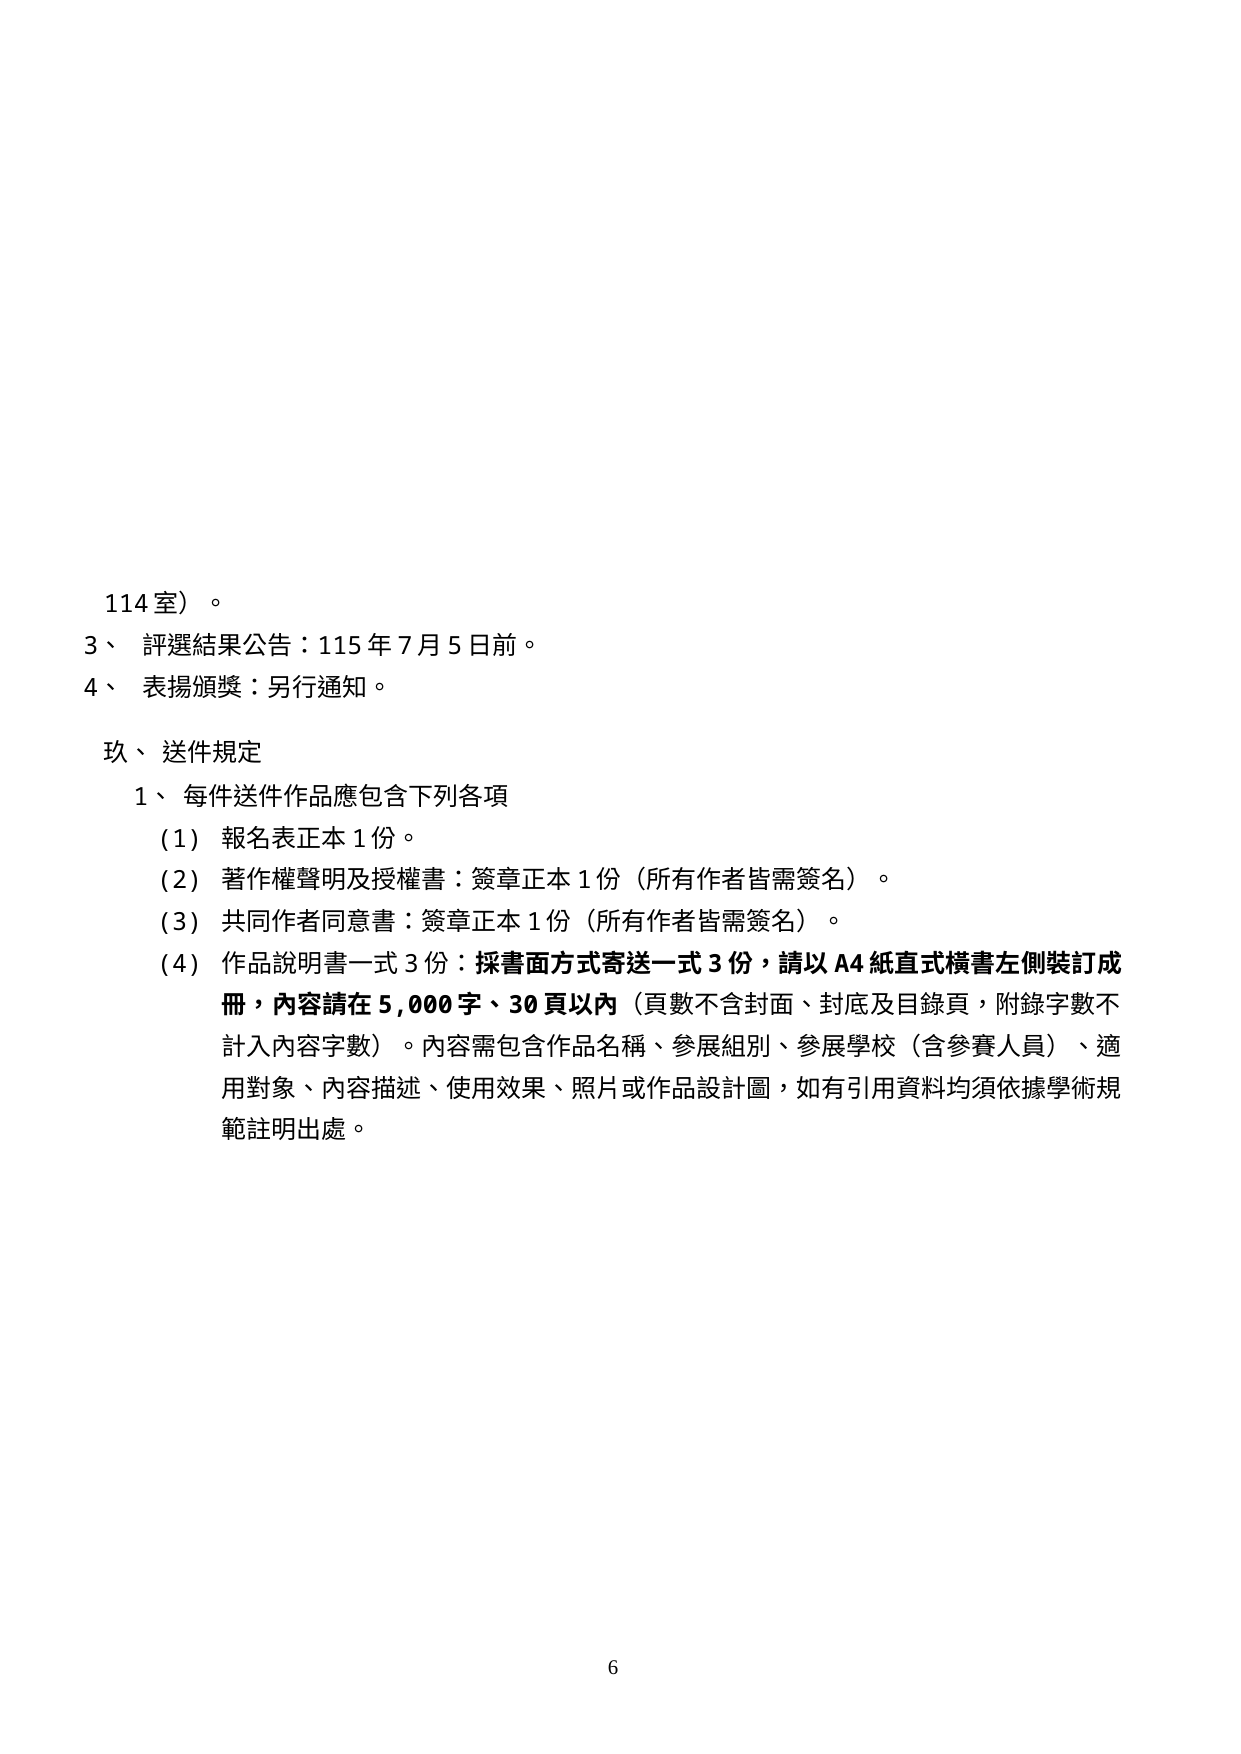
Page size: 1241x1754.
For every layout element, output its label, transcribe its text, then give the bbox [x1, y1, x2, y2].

list 評選結果公告：115年7月5日前。 [83, 625, 1122, 662]
list 表揚頒獎：另行通知。 [83, 667, 1122, 703]
list 報名表正本1份。 [157, 818, 1122, 854]
list 作品說明書一式3份：採書面方式寄送一式3份，請以A4紙直式橫書左側裝訂成冊，內容請在5,000字、30頁以內（頁數不含封面、封底及目錄頁，附錄字數不計入內容字數）。內容需包含作品名稱、參展組別、參展學校（含參賽人員）、適用對象、內容描述、使用效果、照片或作品設計圖，如有引用資料均須依據學術規範註明出處。 [157, 943, 1122, 1146]
list 每件送件作品應包含下列各項 [133, 777, 1122, 813]
list 送件規定 [103, 709, 1122, 771]
list 114室）。 [83, 584, 1122, 620]
list 共同作者同意書：簽章正本1份（所有作者皆需簽名）。 [157, 902, 1122, 938]
list 著作權聲明及授權書：簽章正本1份（所有作者皆需簽名）。 [157, 860, 1122, 896]
